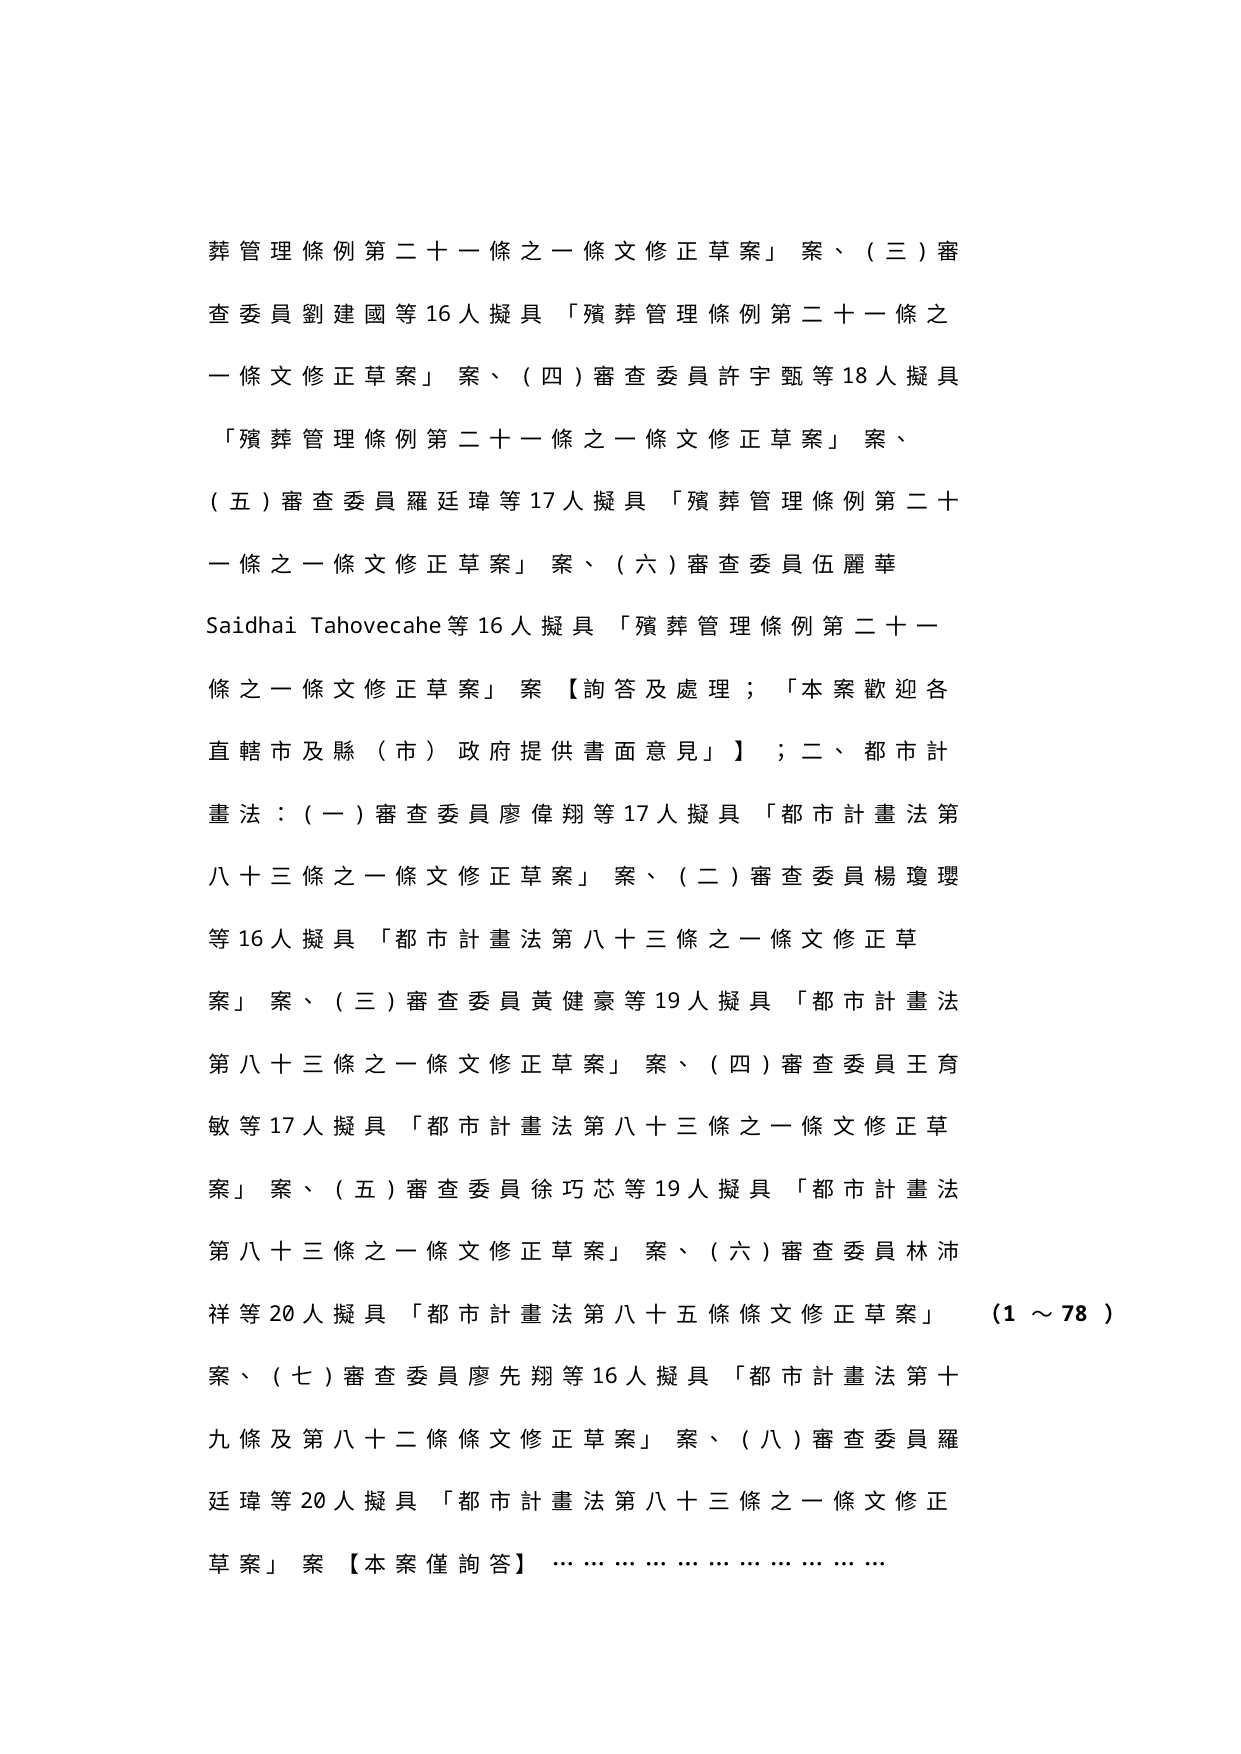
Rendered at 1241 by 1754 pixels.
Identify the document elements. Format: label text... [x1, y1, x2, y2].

table_cell 1 [986, 219, 1023, 1594]
table_cell （ [967, 219, 986, 1594]
table_cell 葬管理條例第二十一條之一條文修正草案」案、(三)審查委員劉建國等16人擬具「殯葬管理條例第二十一條之一條文修正草案」案、(四)審查委員許宇甄等18人擬具「殯葬管理條例第二十一條之一條文修正草案」案、(五)審查委員羅廷瑋等17人擬具「殯葬管理條例第二十一條之一條文修正草案」案、(六)審查委員伍麗華Saidhai Tahovecahe等16人擬具「殯葬管理條例第二十一條之一條文修正草案」案【詢答及處理；「本案歡迎各直轄市及縣（市）政府提供書面意見」】；二、都市計畫法：(一)審查委員廖偉翔等17人擬具「都市計畫法第八十三條之一條文修正草案」案、(二)審查委員楊瓊瓔等16人擬具「都市計畫法第八十三條之一條文修正草案」案、(三)審查委員黃健豪等19人擬具「都市計畫法第八十三條之一條文修正草案」案、(四)審查委員王育敏等17人擬具「都市計畫法第八十三條之一條文修正草案」案、(五)審查委員徐巧芯等19人擬具「都市計畫法第八十三條之一條文修正草案」案、(六)審查委員林沛祥等20人擬具「都市計畫法第八十五條條文修正草案」案、(七)審查委員廖先翔等16人擬具「都市計畫法第十九條及第八十二條條文修正草案」案、(八)審查委員羅廷瑋等20人擬具「都市計畫法第八十三條之一條文修正草案」案【本案僅詢答】…………………………… [150, 219, 967, 1594]
table_cell 78 [1053, 219, 1091, 1594]
table_cell ～ [1023, 219, 1053, 1594]
table_cell ） [1091, 219, 1108, 1594]
